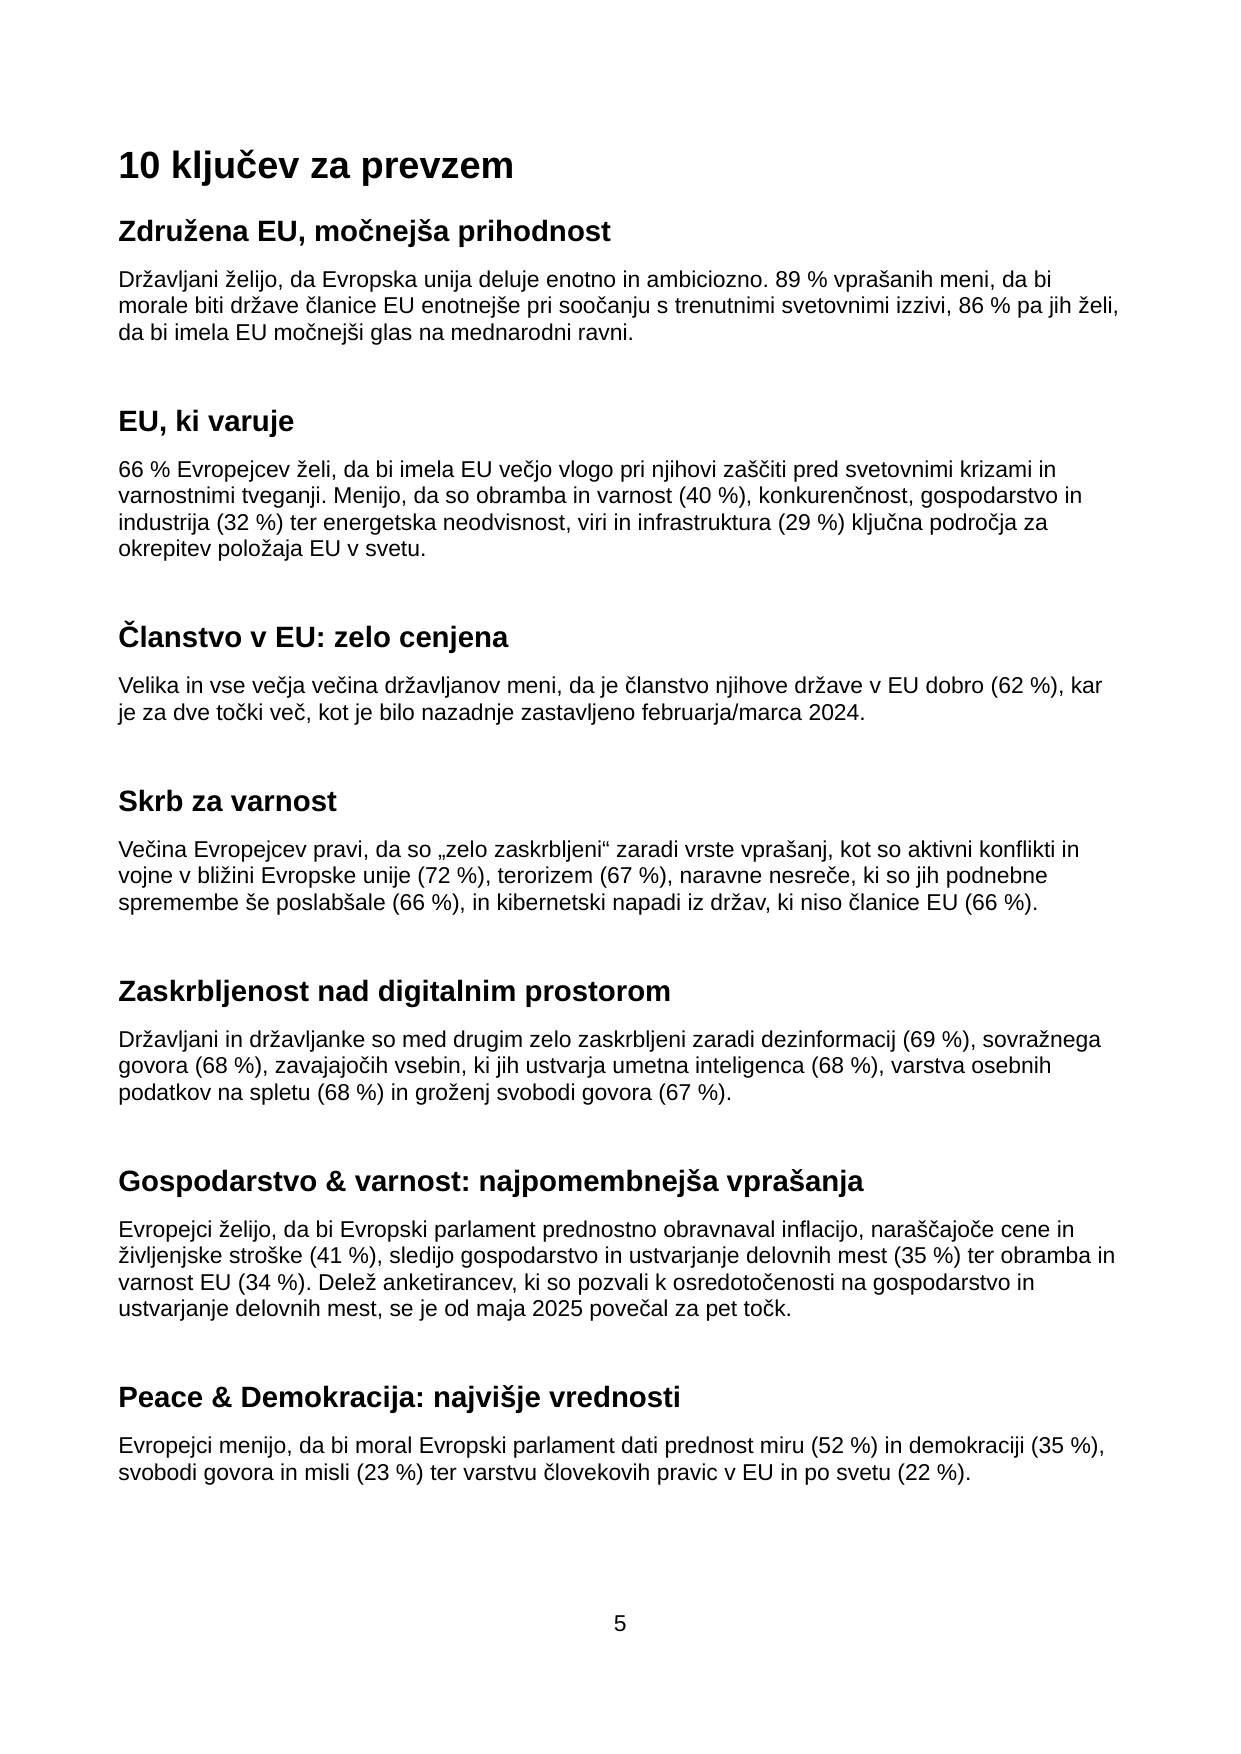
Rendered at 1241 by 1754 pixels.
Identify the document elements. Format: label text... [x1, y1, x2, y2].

text Evropejci želijo, da bi Evropski parlament prednostno obravnaval inflacijo, naraščajoče cene in življenjske stroške (41 %), sledijo gospodarstvo in ustvarjanje delovnih mest (35 %) ter obramba in varnost EU (34 %). Delež anketirancev, ki so pozvali k osredotočenosti na gospodarstvo in ustvarjanje delovnih mest, se je od maja 2025 povečal za pet točk. [118, 1216, 1122, 1321]
subtitle 10 ključev za prevzem [118, 143, 1122, 187]
subtitle Skrb za varnost [118, 784, 1122, 818]
subtitle Združena EU, močnejša prihodnost [118, 214, 1122, 248]
text 66 % Evropejcev želi, da bi imela EU večjo vlogo pri njihovi zaščiti pred svetovnimi krizami in varnostnimi tveganji. Menijo, da so obramba in varnost (40 %), konkurenčnost, gospodarstvo in industrija (32 %) ter energetska neodvisnost, viri in infrastruktura (29 %) ključna področja za okrepitev položaja EU v svetu. [118, 456, 1122, 561]
text Državljani in državljanke so med drugim zelo zaskrbljeni zaradi dezinformacij (69 %), sovražnega govora (68 %), zavajajočih vsebin, ki jih ustvarja umetna inteligenca (68 %), varstva osebnih podatkov na spletu (68 %) in groženj svobodi govora (67 %). [118, 1026, 1122, 1105]
subtitle Gospodarstvo & varnost: najpomembnejša vprašanja [118, 1164, 1122, 1198]
subtitle Članstvo v EU: zelo cenjena [118, 620, 1122, 654]
text Državljani želijo, da Evropska unija deluje enotno in ambiciozno. 89 % vprašanih meni, da bi morale biti države članice EU enotnejše pri soočanju s trenutnimi svetovnimi izzivi, 86 % pa jih želi, da bi imela EU močnejši glas na mednarodni ravni. [118, 266, 1122, 345]
text Večina Evropejcev pravi, da so „zelo zaskrbljeni“ zaradi vrste vprašanj, kot so aktivni konflikti in vojne v bližini Evropske unije (72 %), terorizem (67 %), naravne nesreče, ki so jih podnebne spremembe še poslabšale (66 %), in kibernetski napadi iz držav, ki niso članice EU (66 %). [118, 836, 1122, 915]
text Velika in vse večja večina državljanov meni, da je članstvo njihove države v EU dobro (62 %), kar je za dve točki več, kot je bilo nazadnje zastavljeno februarja/marca 2024. [118, 672, 1122, 725]
subtitle Zaskrbljenost nad digitalnim prostorom [118, 974, 1122, 1008]
text Evropejci menijo, da bi moral Evropski parlament dati prednost miru (52 %) in demokraciji (35 %), svobodi govora in misli (23 %) ter varstvu človekovih pravic v EU in po svetu (22 %). [118, 1432, 1122, 1485]
subtitle Peace & Demokracija: najvišje vrednosti [118, 1380, 1122, 1414]
subtitle EU, ki varuje [118, 404, 1122, 438]
